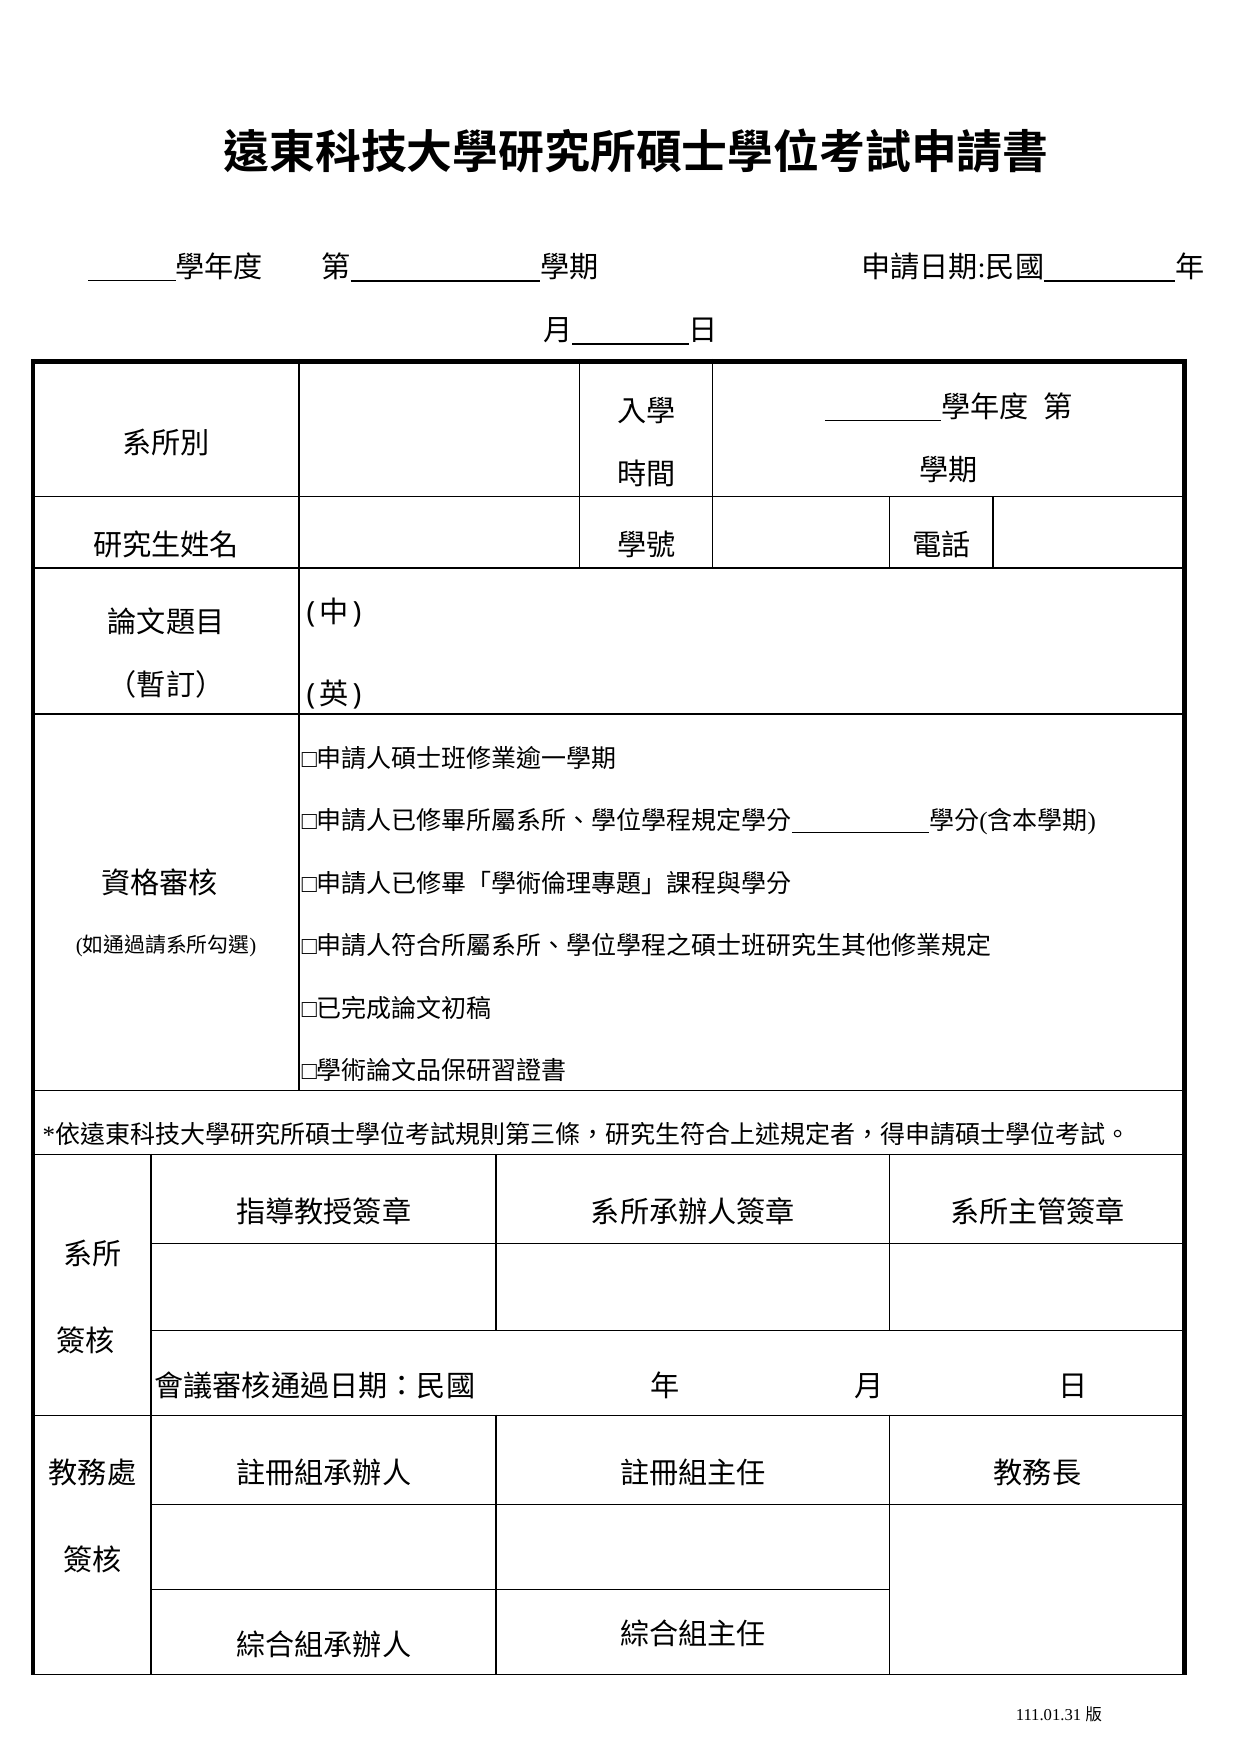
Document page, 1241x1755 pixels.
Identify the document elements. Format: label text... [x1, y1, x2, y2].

table_cell 學號 [580, 497, 712, 567]
table_cell 綜合組承辦人 [152, 1590, 495, 1673]
table_header 學年度 第 學期 [713, 364, 1182, 496]
table_cell [300, 497, 579, 567]
table_cell 資格審核 (如通過請系所勾選) [35, 715, 298, 1089]
table_cell 電話 [890, 497, 992, 567]
table_cell 論文題目 （暫訂） [35, 569, 298, 713]
table_cell 指導教授簽章 [152, 1155, 495, 1243]
table_cell 註冊組承辦人 [152, 1416, 495, 1504]
table_cell [152, 1505, 495, 1588]
table_cell 教務處 簽核 [35, 1416, 150, 1673]
table_cell (中) (英) [300, 569, 1182, 713]
text 遠東科技大學研究所碩士學位考試申請書 [124, 75, 1116, 200]
table_cell 註冊組主任 [497, 1416, 889, 1504]
table_cell [890, 1244, 1182, 1330]
table_cell 系所 簽核 [35, 1155, 150, 1414]
table_header 入學 時間 [580, 364, 712, 496]
table_cell 研究生姓名 [35, 497, 298, 567]
table_cell [497, 1505, 889, 1588]
table_cell [152, 1244, 495, 1330]
table_cell 教務長 [890, 1416, 1182, 1504]
table_cell [713, 497, 889, 567]
text 學年度 第 學期 申請日期:民國 年 月 日 [50, 223, 1211, 348]
table_cell 系所承辦人簽章 [497, 1155, 889, 1243]
table_cell *依遠東科技大學研究所碩士學位考試規則第三條，研究生符合上述規定者，得申請碩士學位考試。 [35, 1091, 1182, 1154]
table_cell [994, 497, 1182, 567]
table_cell 系所主管簽章 [890, 1155, 1182, 1243]
table_cell 會議審核通過日期：民國 年 月 日 [152, 1331, 1182, 1414]
table_cell [497, 1244, 889, 1330]
table_cell [890, 1505, 1182, 1673]
table_header [300, 364, 579, 496]
table_header 系所別 [35, 364, 298, 496]
table_cell □申請人碩士班修業逾一學期 □申請人已修畢所屬系所、學位學程規定學分 學分(含本學期) □申請人已修畢「學術倫理專題」課程與學分 □申請人符合所屬系所、學位學程之碩士班研究生其他修業規定 □已完成論文初稿 □學術論文品保研習證書 [300, 715, 1182, 1089]
table_cell 綜合組主任 [497, 1590, 889, 1673]
